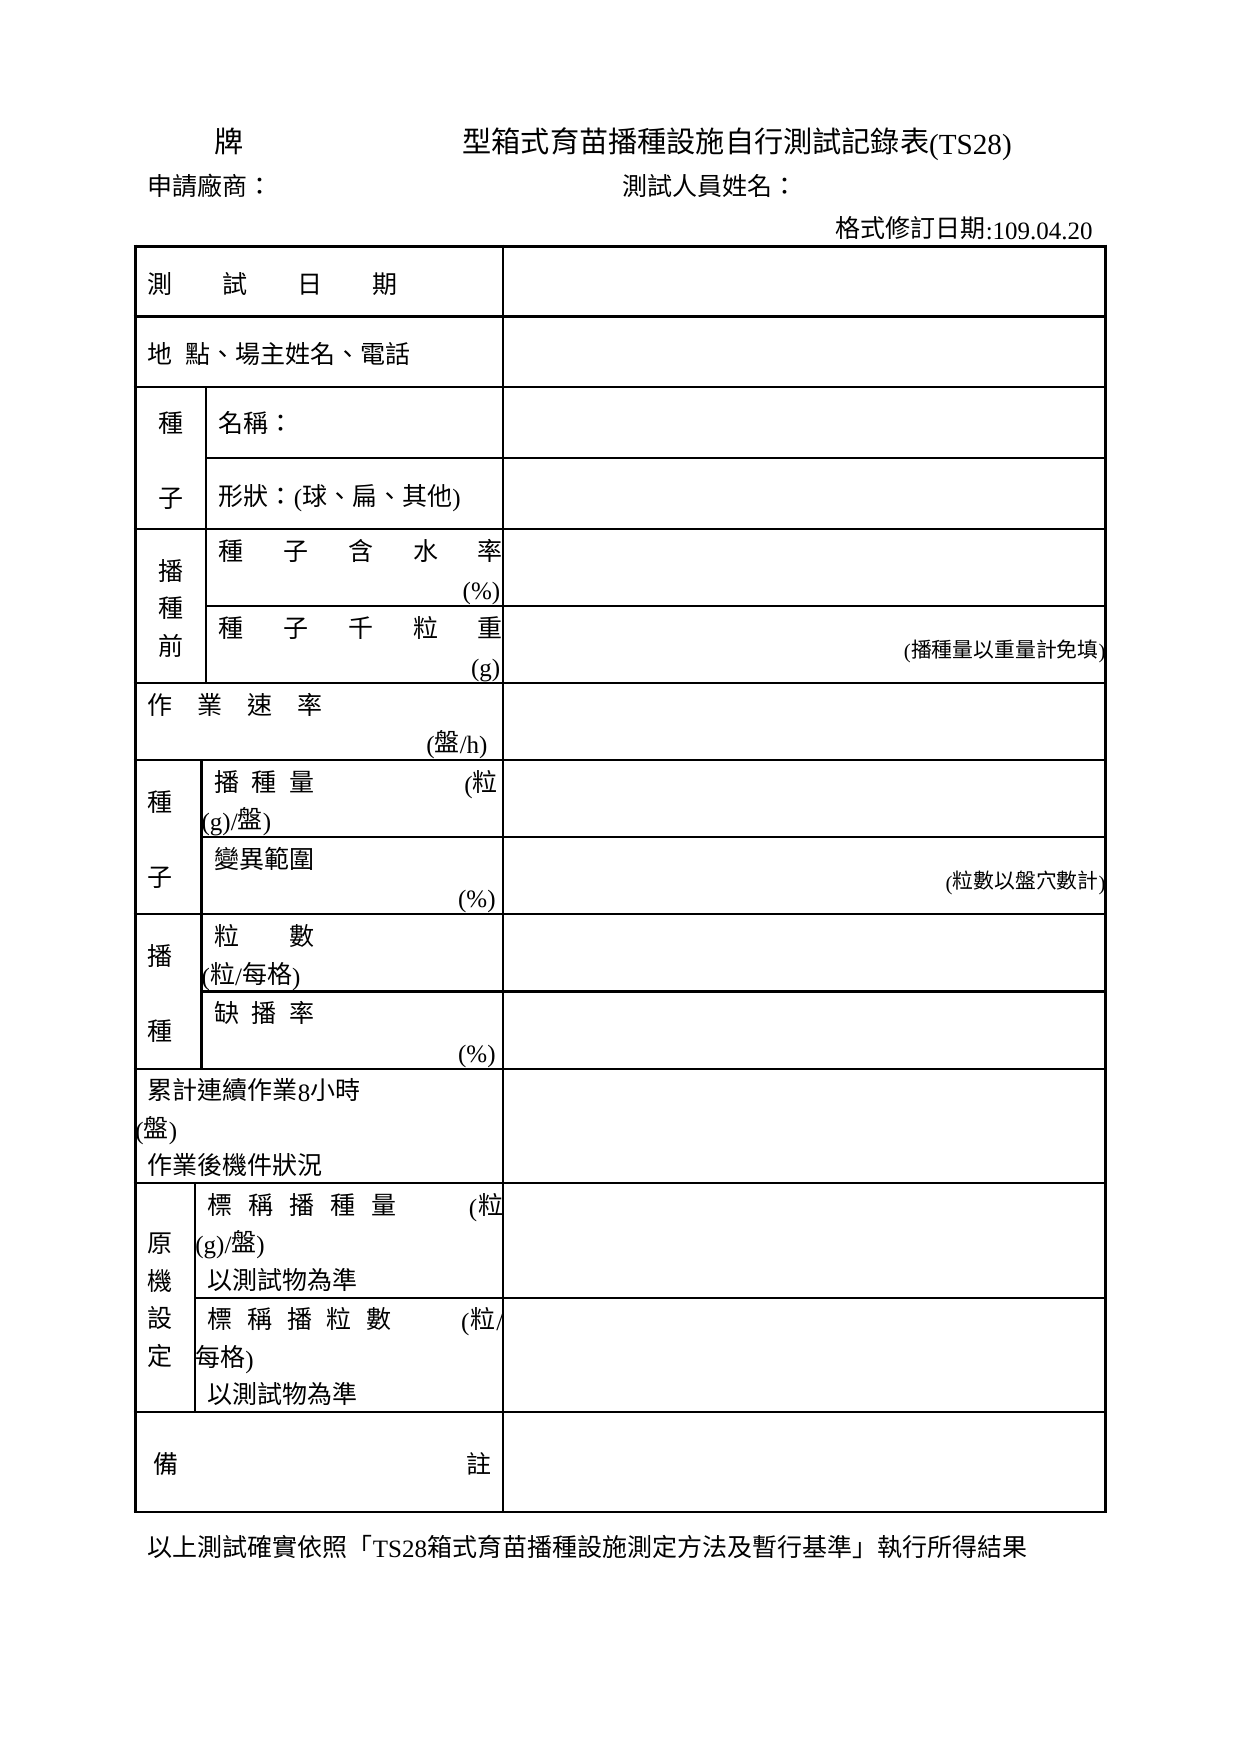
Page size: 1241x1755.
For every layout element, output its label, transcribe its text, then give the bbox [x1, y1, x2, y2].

table_header [504, 248, 1104, 315]
table_cell 地 點、場主姓名、電話 [137, 318, 502, 386]
table_cell 種 子 含 水 率 (%) [207, 530, 502, 605]
table_cell 形狀：(球、扁、其他) [207, 459, 502, 528]
table_cell [504, 915, 1104, 990]
text 格式修訂日期:109.04.20 [148, 208, 1093, 244]
table_cell [504, 1299, 1104, 1411]
table_cell 標 稱 播 種 量 (粒(g)/盤) 以測試物為準 [196, 1184, 502, 1297]
table_cell [504, 684, 1104, 759]
table_cell 缺 播 率 (%) [203, 993, 502, 1067]
table_cell (播種量以重量計免填) [504, 607, 1104, 682]
table_cell 種 子 [137, 388, 205, 528]
table_cell 名稱： [207, 388, 502, 457]
table_cell [504, 1070, 1104, 1182]
table_cell [504, 1184, 1104, 1297]
table_cell 原 機 設 定 [137, 1184, 194, 1411]
table_cell 變異範圍 (%) [203, 838, 502, 913]
table_cell 作 業 速 率 (盤/h) [137, 684, 502, 759]
table_cell (粒數以盤穴數計) [504, 838, 1104, 913]
table_cell 累計連續作業8小時 (盤) 作業後機件狀況 [137, 1070, 502, 1182]
table_cell 播 種 [137, 915, 200, 1067]
table_cell 備 註 [137, 1413, 502, 1511]
table_cell [504, 761, 1104, 836]
text 牌 型箱式育苗播種設施自行測試記錄表(TS28) [148, 118, 1093, 160]
table_cell 播 種 前 [137, 530, 205, 682]
text 申請廠商： 測試人員姓名： [148, 167, 1093, 203]
table_cell 種 子 [137, 761, 200, 913]
table_cell [504, 1413, 1104, 1511]
table_cell [504, 993, 1104, 1067]
table_cell 標 稱 播 粒 數 (粒/每格) 以測試物為準 [196, 1299, 502, 1411]
table_cell [504, 530, 1104, 605]
table_cell 播 種 量 (粒(g)/盤) [203, 761, 502, 836]
table_cell [504, 459, 1104, 528]
table_cell 粒 數 (粒/每格) [203, 915, 502, 990]
table_cell [504, 318, 1104, 386]
table_cell [504, 388, 1104, 457]
text 以上測試確實依照「TS28箱式育苗播種設施測定方法及暫行基準」執行所得結果 [148, 1513, 1093, 1563]
table_cell 種 子 千 粒 重 (g) [207, 607, 502, 682]
table_header 測 試 日 期 [137, 248, 502, 315]
